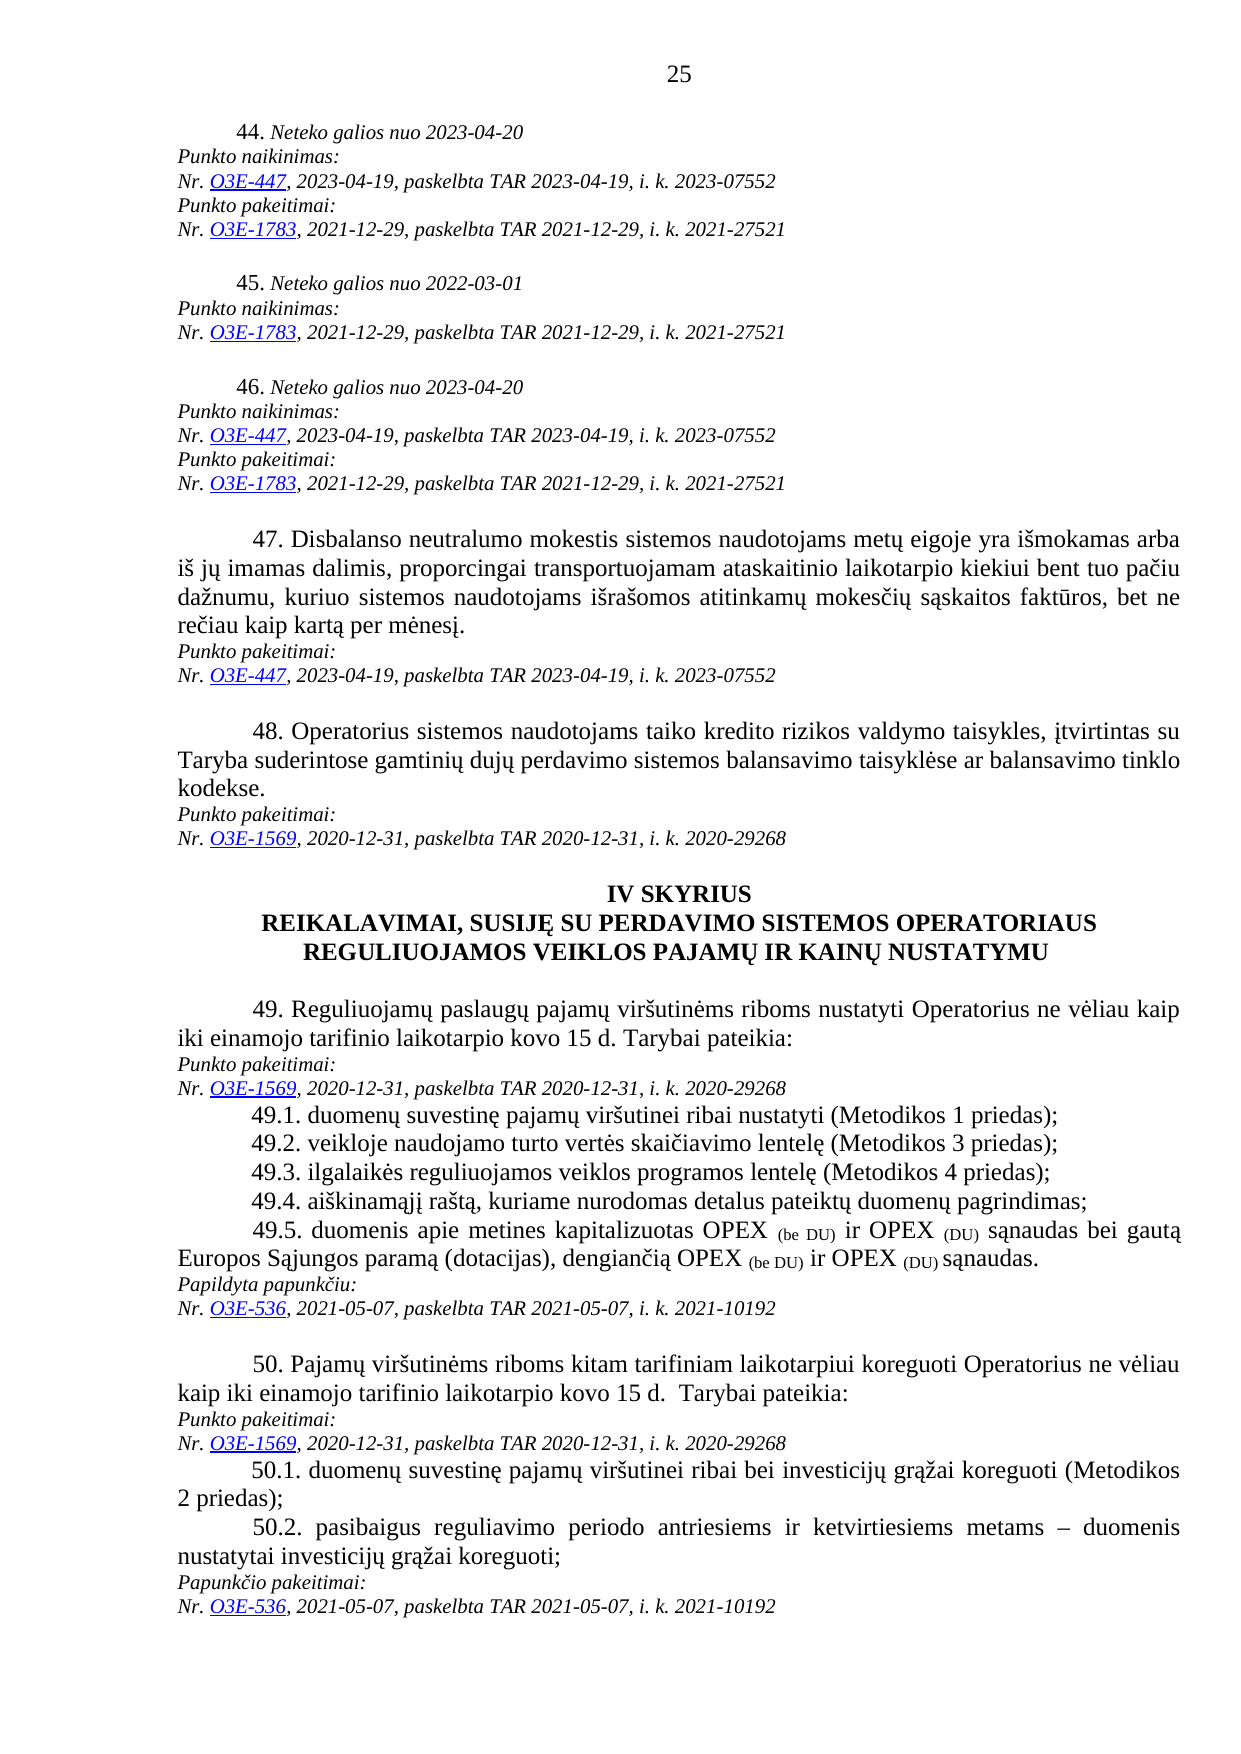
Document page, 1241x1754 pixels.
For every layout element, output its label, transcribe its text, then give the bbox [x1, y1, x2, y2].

text Nr. O3E-447, 2023-04-19, paskelbta TAR 2023-04-19, i. k. 2023-07552 [177, 663, 1181, 687]
text Punkto naikinimas: [177, 144, 1181, 168]
text Nr. O3E-1783, 2021-12-29, paskelbta TAR 2021-12-29, i. k. 2021-27521 [177, 320, 1181, 344]
text 50.1. duomenų suvestinę pajamų viršutinei ribai bei investicijų grąžai koreguoti (Metodikos 2 priedas); [177, 1455, 1181, 1512]
text Nr. O3E-1569, 2020-12-31, paskelbta TAR 2020-12-31, i. k. 2020-29268 [177, 826, 1181, 850]
text IV SKYRIUS [177, 879, 1181, 908]
text 44. Neteko galios nuo 2023-04-20 [177, 118, 1181, 144]
text 50.2. pasibaigus reguliavimo periodo antriesiems ir ketvirtiesiems metams – duomenis nustatytai investicijų grąžai koreguoti; [177, 1512, 1181, 1570]
text Papildyta papunkčiu: [177, 1272, 1181, 1296]
text 48. Operatorius sistemos naudotojams taiko kredito rizikos valdymo taisykles, įtvirtintas su Taryba suderintose gamtinių dujų perdavimo sistemos balansavimo taisyklėse ar balansavimo tinklo kodekse. [177, 716, 1181, 802]
text 49.1. duomenų suvestinę pajamų viršutinei ribai nustatyti (Metodikos 1 priedas); [177, 1100, 1181, 1128]
text Punkto pakeitimai: [177, 802, 1181, 826]
text Nr. O3E-447, 2023-04-19, paskelbta TAR 2023-04-19, i. k. 2023-07552 [177, 168, 1181, 193]
text Nr. O3E-1569, 2020-12-31, paskelbta TAR 2020-12-31, i. k. 2020-29268 [177, 1431, 1181, 1455]
text Punkto naikinimas: [177, 296, 1181, 320]
text Punkto pakeitimai: [177, 447, 1181, 471]
text Nr. O3E-536, 2021-05-07, paskelbta TAR 2021-05-07, i. k. 2021-10192 [177, 1594, 1181, 1618]
text Nr. O3E-447, 2023-04-19, paskelbta TAR 2023-04-19, i. k. 2023-07552 [177, 423, 1181, 447]
text Nr. O3E-536, 2021-05-07, paskelbta TAR 2021-05-07, i. k. 2021-10192 [177, 1296, 1181, 1320]
text Punkto pakeitimai: [177, 1407, 1181, 1431]
text Nr. O3E-1783, 2021-12-29, paskelbta TAR 2021-12-29, i. k. 2021-27521 [177, 217, 1181, 241]
text 46. Neteko galios nuo 2023-04-20 [177, 373, 1181, 399]
text Punkto pakeitimai: [177, 639, 1181, 663]
text Nr. O3E-1783, 2021-12-29, paskelbta TAR 2021-12-29, i. k. 2021-27521 [177, 471, 1181, 495]
text 49.2. veikloje naudojamo turto vertės skaičiavimo lentelę (Metodikos 3 priedas); [177, 1128, 1181, 1157]
text Nr. O3E-1569, 2020-12-31, paskelbta TAR 2020-12-31, i. k. 2020-29268 [177, 1076, 1181, 1100]
text Papunkčio pakeitimai: [177, 1570, 1181, 1594]
text 49. Reguliuojamų paslaugų pajamų viršutinėms riboms nustatyti Operatorius ne vėliau kaip iki einamojo tarifinio laikotarpio kovo 15 d. Tarybai pateikia: [177, 994, 1181, 1052]
text 47. Disbalanso neutralumo mokestis sistemos naudotojams metų eigoje yra išmokamas arba iš jų imamas dalimis, proporcingai transportuojamam ataskaitinio laikotarpio kiekiui bent tuo pačiu dažnumu, kuriuo sistemos naudotojams išrašomos atitinkamų mokesčių sąskaitos faktūros, bet ne rečiau kaip kartą per mėnesį. [177, 524, 1181, 639]
text 49.3. ilgalaikės reguliuojamos veiklos programos lentelę (Metodikos 4 priedas); [177, 1157, 1181, 1186]
text Punkto pakeitimai: [177, 193, 1181, 217]
text Punkto naikinimas: [177, 399, 1181, 423]
text 49.4. aiškinamąjį raštą, kuriame nurodomas detalus pateiktų duomenų pagrindimas; [177, 1186, 1181, 1215]
text 49.5. duomenis apie metines kapitalizuotas OPEX (be DU) ir OPEX (DU) sąnaudas bei gautą Europos Sąjungos paramą (dotacijas), dengiančią OPEX (be DU) ir OPEX (DU) sąnaudas. [177, 1215, 1181, 1272]
text 50. Pajamų viršutinėms riboms kitam tarifiniam laikotarpiui koreguoti Operatorius ne vėliau kaip iki einamojo tarifinio laikotarpio kovo 15 d. Tarybai pateikia: [177, 1349, 1181, 1407]
text 45. Neteko galios nuo 2022-03-01 [177, 269, 1181, 296]
text REIKALAVIMAI, SUSIJĘ SU PERDAVIMO SISTEMOS OPERATORIAUS REGULIUOJAMOS VEIKLOS PAJAMŲ IR KAINŲ NUSTATYMU [177, 908, 1181, 965]
text Punkto pakeitimai: [177, 1052, 1181, 1076]
